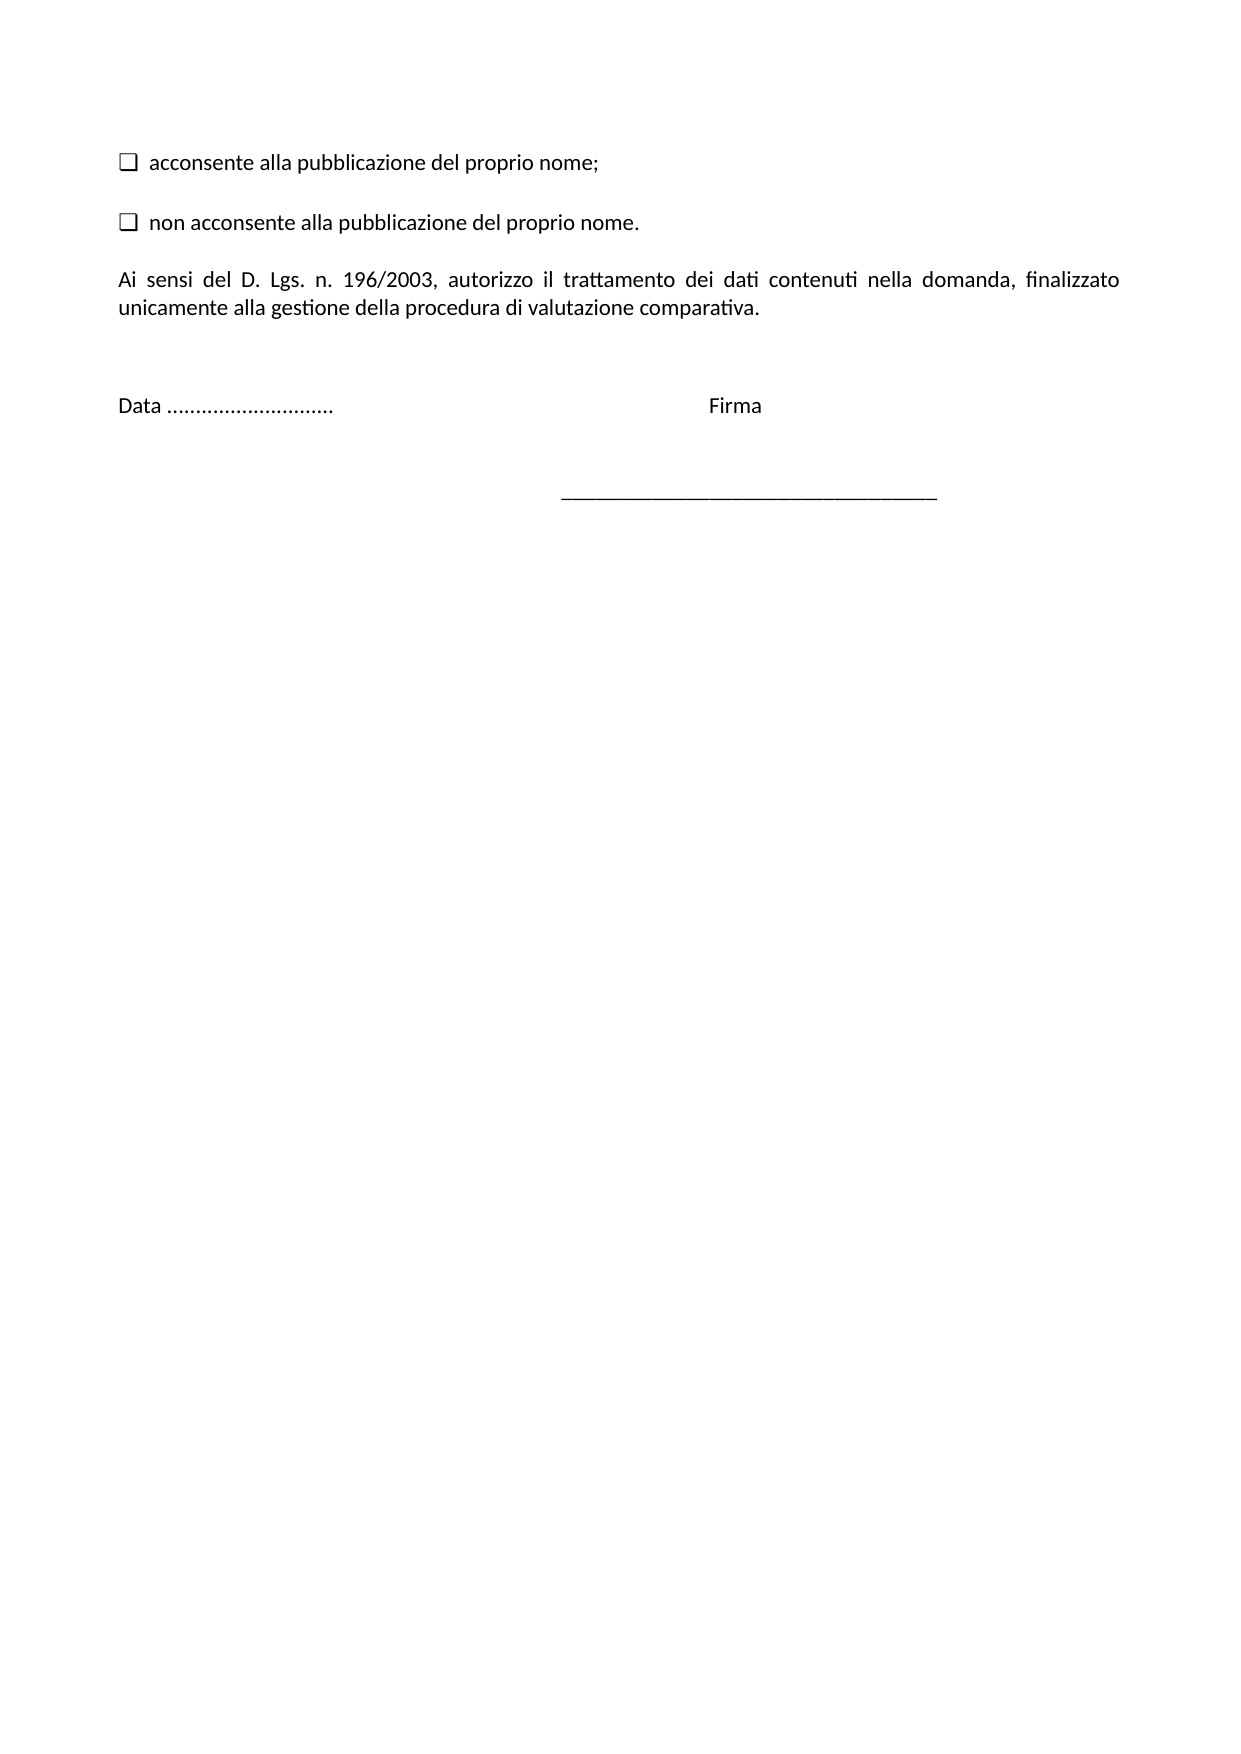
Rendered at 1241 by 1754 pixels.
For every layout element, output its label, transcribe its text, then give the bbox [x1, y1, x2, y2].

text _________________________________ [118, 475, 1122, 503]
list acconsente alla pubblicazione del proprio nome; [118, 146, 1122, 177]
text Ai sensi del D. Lgs. n. 196/2003, autorizzo il trattamento dei dati contenuti nella domanda, finalizzato unicamente alla gestione della procedura di valutazione comparativa. [118, 265, 1122, 321]
list non acconsente alla pubblicazione del proprio nome. [118, 205, 1122, 237]
text Data ............................. Firma [118, 391, 1122, 419]
